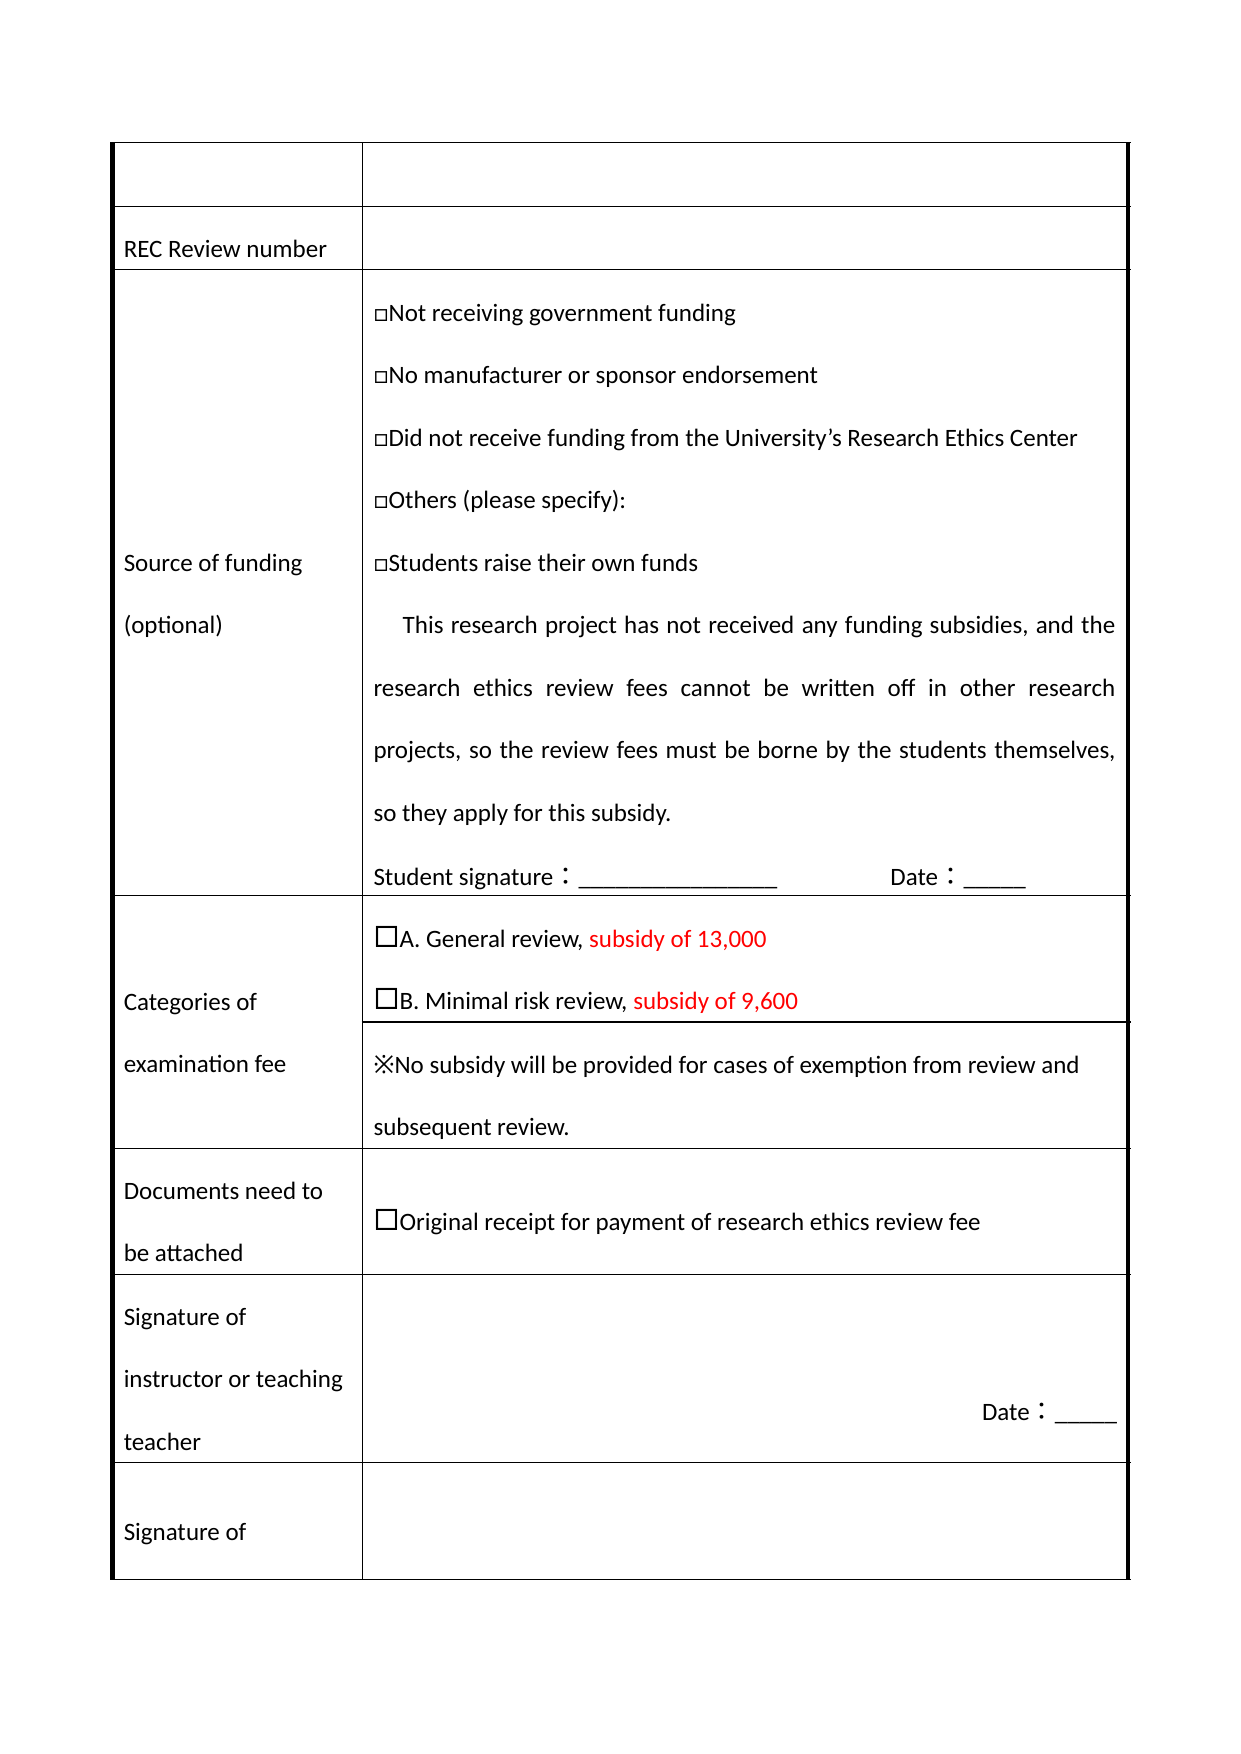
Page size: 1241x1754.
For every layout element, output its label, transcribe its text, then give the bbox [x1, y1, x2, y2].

table_cell ※No subsidy will be provided for cases of exemption from review and subsequent review. [363, 1023, 1126, 1147]
table_cell Signature of instructor or teaching teacher [115, 1275, 362, 1462]
table_cell A. General review, subsidy of 13,000 B. Minimal risk review, subsidy of 9,600 [363, 896, 1126, 1021]
table_cell [363, 1463, 1126, 1579]
table_cell [115, 143, 362, 206]
table_cell □Not receiving government funding □No manufacturer or sponsor endorsement □Did not receive funding from the University’s Research Ethics Center □Others (please specify): □Students raise their own funds This research project has not received any funding subsidies, and the research ethics review fees cannot be written off in other research projects, so the review fees must be borne by the students themselves, so they apply for this subsidy. Student signature：________________ Date：_____ [363, 270, 1126, 895]
table_cell Categories of examination fee [115, 896, 362, 1147]
table_cell REC Review number [115, 207, 362, 269]
table_cell Documents need to be attached [115, 1149, 362, 1273]
table_cell [363, 207, 1126, 269]
table_cell Signature of [115, 1463, 362, 1579]
table_cell Original receipt for payment of research ethics review fee [363, 1149, 1126, 1273]
table_cell [363, 143, 1126, 206]
table_cell Source of funding (optional) [115, 270, 362, 895]
table_cell Date：_____ [363, 1275, 1126, 1462]
